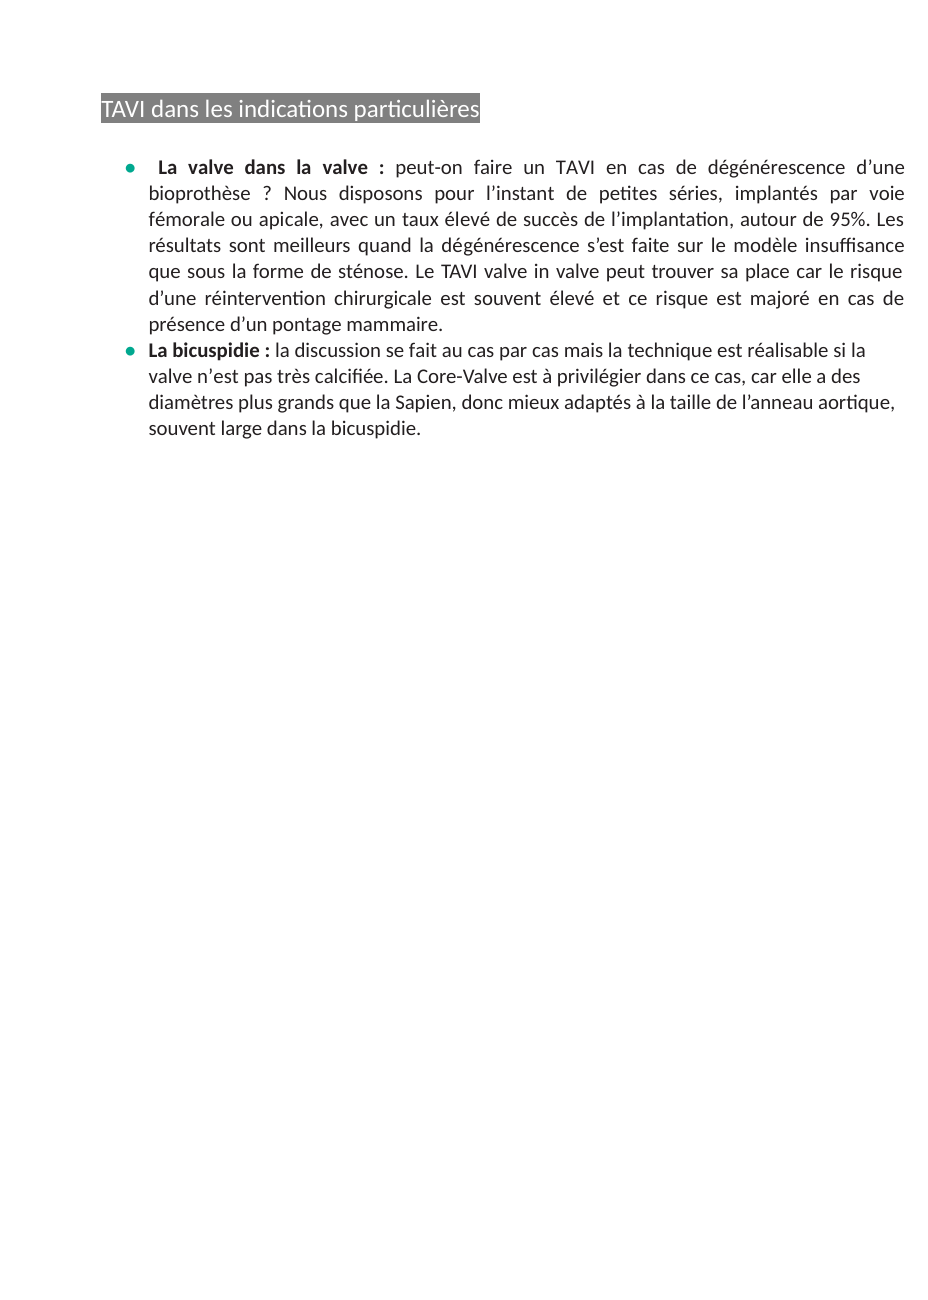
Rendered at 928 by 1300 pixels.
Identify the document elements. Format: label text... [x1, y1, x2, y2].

text • La valve dans la valve : peut-on faire un TAVI en cas de dégénérescence d’une bioprothèse ? Nous disposons pour l’instant de petites séries, implantés par voie fémorale ou apicale, avec un taux élevé de succès de l’implantation, autour de 95%. Les résultats sont meilleurs quand la dégénérescence s’est faite sur le modèle insuffisance que sous la forme de sténose. Le TAVI valve in valve peut trouver sa place car le risque d’une réintervention chirurgicale est souvent élevé et ce risque est majoré en cas de présence d’un pontage mammaire. [125, 154, 905, 336]
text • La bicuspidie : la discussion se fait au cas par cas mais la technique est réalisable si la valve n’est pas très calcifiée. La Core-Valve est à privilégier dans ce cas, car elle a des diamètres plus grands que la Sapien, donc mieux adaptés à la taille de l’anneau aortique, souvent large dans la bicuspidie. [125, 337, 905, 441]
text TAVI dans les indications particulières [101, 93, 905, 123]
